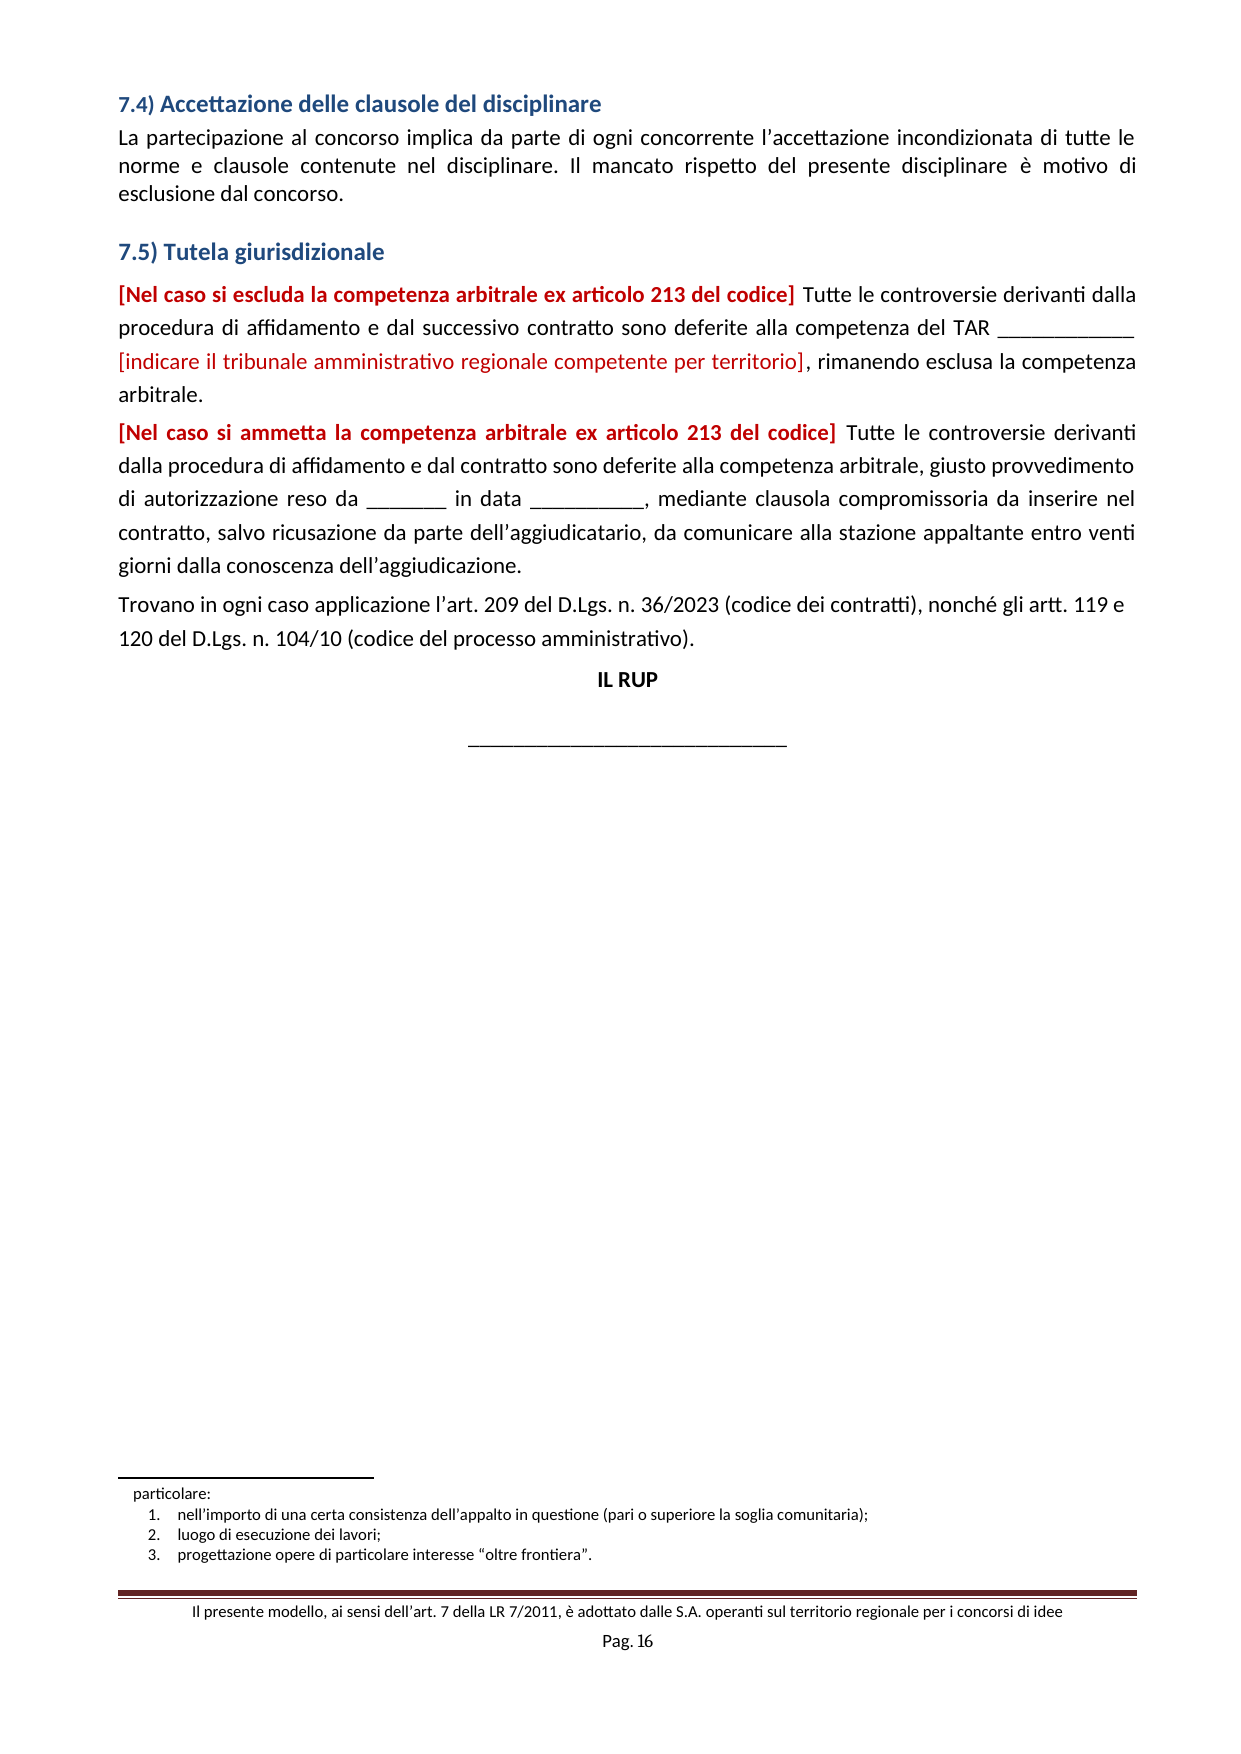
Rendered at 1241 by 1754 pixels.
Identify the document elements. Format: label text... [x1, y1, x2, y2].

list nell’importo di una certa consistenza dell’appalto in questione (pari o superiore la soglia comunitaria); [148, 1504, 1137, 1524]
text La partecipazione al concorso implica da parte di ogni concorrente l’accettazione incondizionata di tutte le norme e clausole contenute nel disciplinare. Il mancato rispetto del presente disciplinare è motivo di esclusione dal concorso. [118, 123, 1137, 207]
text ____________________________ [118, 722, 1137, 751]
list luogo di esecuzione dei lavori; [148, 1524, 1137, 1544]
text [Nel caso si ammetta la competenza arbitrale ex articolo 213 del codice] Tutte le controversie derivanti dalla procedura di affidamento e dal contratto sono deferite alla competenza arbitrale, giusto provvedimento di autorizzazione reso da _______ in data __________, mediante clausola compromissoria da inserire nel contratto, salvo ricusazione da parte dell’aggiudicatario, da comunicare alla stazione appaltante entro venti giorni dalla conoscenza dell’aggiudicazione. [118, 413, 1137, 580]
text IL RUP [118, 665, 1137, 693]
subtitle 7.5) Tutela giurisdizionale [118, 237, 1137, 267]
text [Nel caso si escluda la competenza arbitrale ex articolo 213 del codice] Tutte le controversie derivanti dalla procedura di affidamento e dal successivo contratto sono deferite alla competenza del TAR ____________ [indicare il tribunale amministrativo regionale competente per territorio], rimanendo esclusa la competenza arbitrale. [118, 276, 1137, 409]
text 7.4) Accettazione delle clausole del disciplinare [118, 89, 1137, 119]
text particolare: [118, 1484, 1137, 1504]
list progettazione opere di particolare interesse “oltre frontiera”. [148, 1544, 1137, 1565]
text Trovano in ogni caso applicazione l’art. 209 del D.Lgs. n. 36/2023 (codice dei contratti), nonché gli artt. 119 e 120 del D.Lgs. n. 104/10 (codice del processo amministrativo). [118, 586, 1137, 653]
